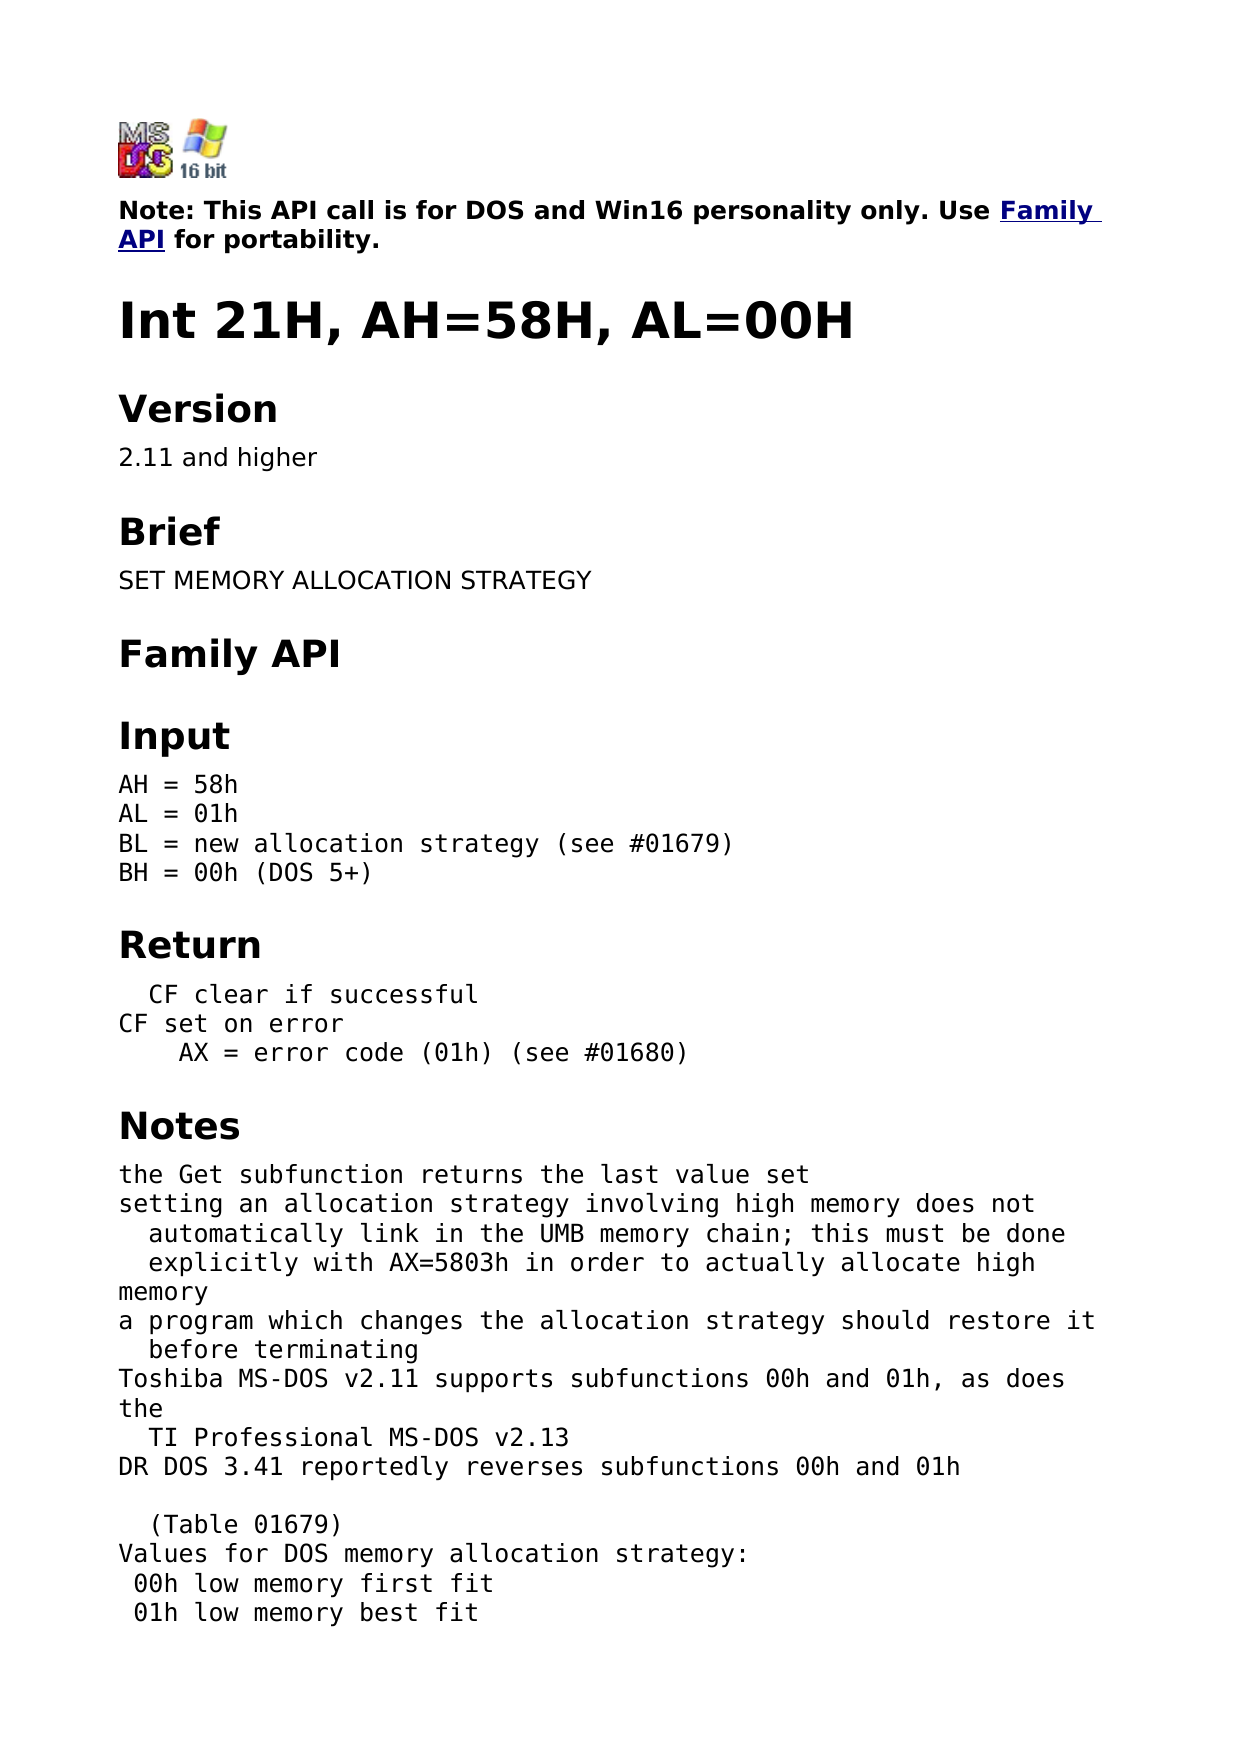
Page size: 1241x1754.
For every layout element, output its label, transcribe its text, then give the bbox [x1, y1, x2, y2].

text AH = 58h AL = 01h BL = new allocation strategy (see #01679) BH = 00h (DOS 5+) [118, 770, 1122, 887]
subtitle Return [118, 924, 1122, 967]
subtitle Notes [118, 1104, 1122, 1148]
text the Get subfunction returns the last value set setting an allocation strategy involving high memory does not automatically link in the UMB memory chain; this must be done explicitly with AX=5803h in order to actually allocate high memory a program which changes the allocation strategy should restore it before terminating Toshiba MS-DOS v2.11 supports subfunctions 00h and 01h, as does the TI Professional MS-DOS v2.13 DR DOS 3.41 reportedly reverses subfunctions 00h and 01h (Table 01679) Values for DOS memory allocation strategy: 00h low memory first fit 01h low memory best fit [118, 1160, 1122, 1627]
text SET MEMORY ALLOCATION STRATEGY [118, 566, 1122, 596]
subtitle Version [118, 387, 1122, 431]
subtitle Input [118, 714, 1122, 758]
subtitle Brief [118, 510, 1122, 554]
text 2.11 and higher [118, 444, 1122, 473]
subtitle Int 21H, AH=58H, AL=00H [118, 292, 1122, 350]
picture [180, 118, 228, 178]
text CF clear if successful CF set on error AX = error code (01h) (see #01680) [118, 980, 1122, 1067]
subtitle Family API [118, 633, 1122, 677]
text Note: This API call is for DOS and Win16 personality only. Use Family API for portability. [118, 196, 1122, 254]
picture [118, 122, 173, 178]
